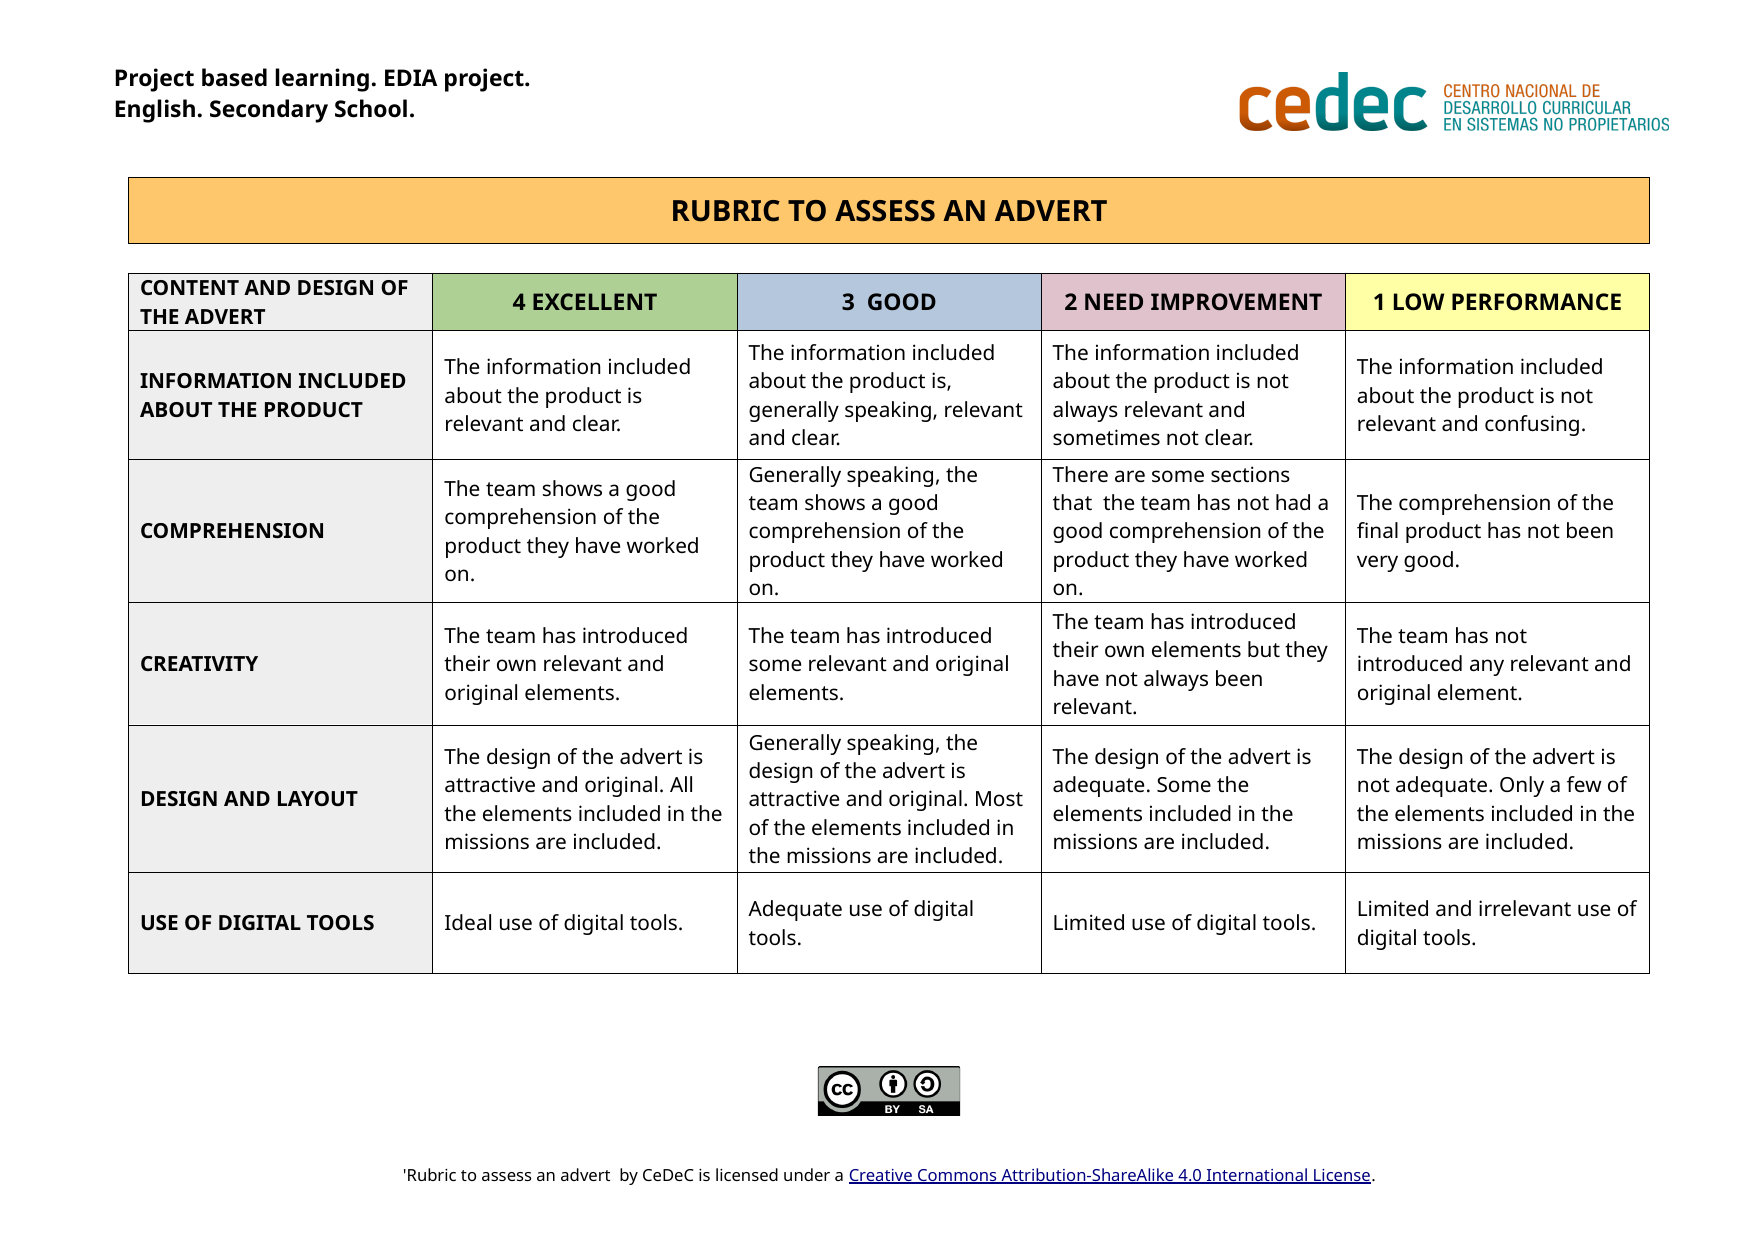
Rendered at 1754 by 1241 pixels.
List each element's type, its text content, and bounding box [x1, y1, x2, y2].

table_cell The team shows a good comprehension of the product they have worked on. [433, 460, 737, 602]
table_cell Ideal use of digital tools. [433, 873, 737, 973]
table_cell INFORMATION INCLUDED ABOUT THE PRODUCT [129, 331, 432, 459]
table_cell Limited and irrelevant use of digital tools. [1346, 873, 1649, 973]
table_cell The team has introduced their own relevant and original elements. [433, 603, 737, 724]
table_header 3 GOOD [738, 274, 1041, 330]
table_cell The team has introduced some relevant and original elements. [738, 603, 1041, 724]
table_cell The comprehension of the final product has not been very good. [1346, 460, 1649, 602]
table_cell Generally speaking, the design of the advert is attractive and original. Most of the elements included in the missions are included. [738, 726, 1041, 872]
table_header 2 NEED IMPROVEMENT [1042, 274, 1345, 330]
table_cell The design of the advert is not adequate. Only a few of the elements included in the missions are included. [1346, 726, 1649, 872]
table_cell The information included about the product is, generally speaking, relevant and clear. [738, 331, 1041, 459]
table_header 4 EXCELLENT [433, 274, 737, 330]
table_header RUBRIC TO ASSESS AN ADVERT [129, 178, 1649, 243]
table_cell Generally speaking, the team shows a good comprehension of the product they have worked on. [738, 460, 1041, 602]
table_cell Limited use of digital tools. [1042, 873, 1345, 973]
table_cell There are some sections that the team has not had a good comprehension of the product they have worked on. [1042, 460, 1345, 602]
picture [817, 1066, 961, 1116]
table_cell COMPREHENSION [129, 460, 432, 602]
picture [1239, 72, 1669, 131]
table_cell USE OF DIGITAL TOOLS [129, 873, 432, 973]
table_cell The team has not introduced any relevant and original element. [1346, 603, 1649, 724]
table_cell The team has introduced their own elements but they have not always been relevant. [1042, 603, 1345, 724]
table_cell The information included about the product is not relevant and confusing. [1346, 331, 1649, 459]
table_cell The information included about the product is not always relevant and sometimes not clear. [1042, 331, 1345, 459]
table_cell The information included about the product is relevant and clear. [433, 331, 737, 459]
table_header CONTENT AND DESIGN OF THE ADVERT [129, 274, 432, 330]
table_cell Adequate use of digital tools. [738, 873, 1041, 973]
table_header 1 LOW PERFORMANCE [1346, 274, 1649, 330]
table_cell CREATIVITY [129, 603, 432, 724]
table_cell DESIGN AND LAYOUT [129, 726, 432, 872]
table_cell The design of the advert is attractive and original. All the elements included in the missions are included. [433, 726, 737, 872]
table_cell The design of the advert is adequate. Some the elements included in the missions are included. [1042, 726, 1345, 872]
